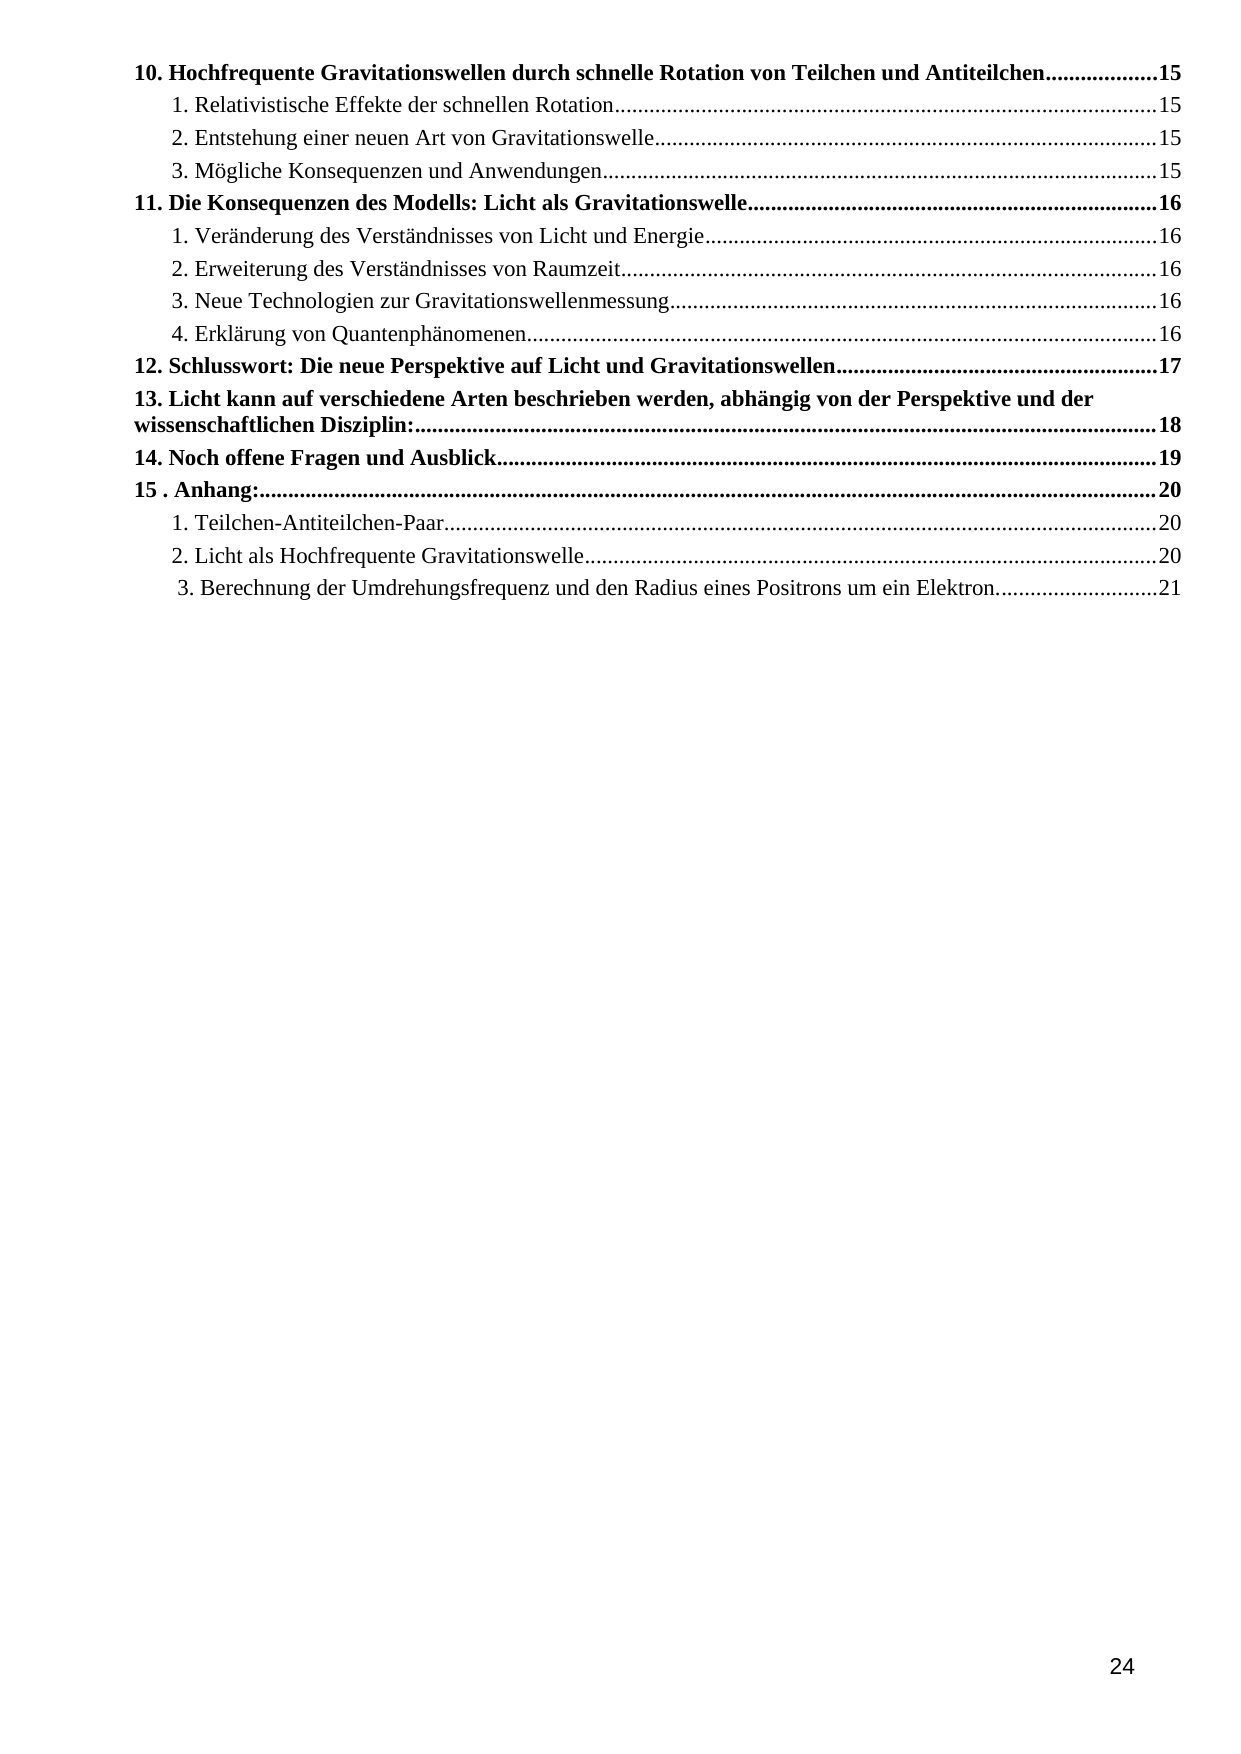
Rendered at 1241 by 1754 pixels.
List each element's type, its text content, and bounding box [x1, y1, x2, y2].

text 15 . Anhang: 20 [134, 477, 1181, 503]
text 3. Berechnung der Umdrehungsfrequenz und den Radius eines Positrons um ein Elektron. 21 [177, 574, 1181, 601]
text 1. Teilchen-Antiteilchen-Paar 20 [171, 509, 1181, 536]
text 1. Veränderung des Verständnisses von Licht und Energie 16 [171, 222, 1181, 248]
text 2. Erweiterung des Verständnisses von Raumzeit 16 [171, 254, 1181, 281]
text 10. Hochfrequente Gravitationswellen durch schnelle Rotation von Teilchen und Antiteilchen 15 [134, 59, 1181, 85]
text 13. Licht kann auf verschiedene Arten beschrieben werden, abhängig von der Perspektive und der wissenschaftlichen Disziplin: 18 [134, 385, 1181, 438]
text 3. Mögliche Konsequenzen und Anwendungen 15 [171, 157, 1181, 183]
text 2. Entstehung einer neuen Art von Gravitationswelle 15 [171, 124, 1181, 151]
text 3. Neue Technologien zur Gravitationswellenmessung 16 [171, 287, 1181, 313]
text 4. Erklärung von Quantenphänomenen 16 [171, 320, 1181, 346]
text 2. Licht als Hochfrequente Gravitationswelle 20 [171, 542, 1181, 568]
text 12. Schlusswort: Die neue Perspektive auf Licht und Gravitationswellen 17 [134, 352, 1181, 379]
text 11. Die Konsequenzen des Modells: Licht als Gravitationswelle 16 [134, 189, 1181, 216]
text 1. Relativistische Effekte der schnellen Rotation 15 [171, 92, 1181, 118]
text 14. Noch offene Fragen und Ausblick 19 [134, 444, 1181, 470]
